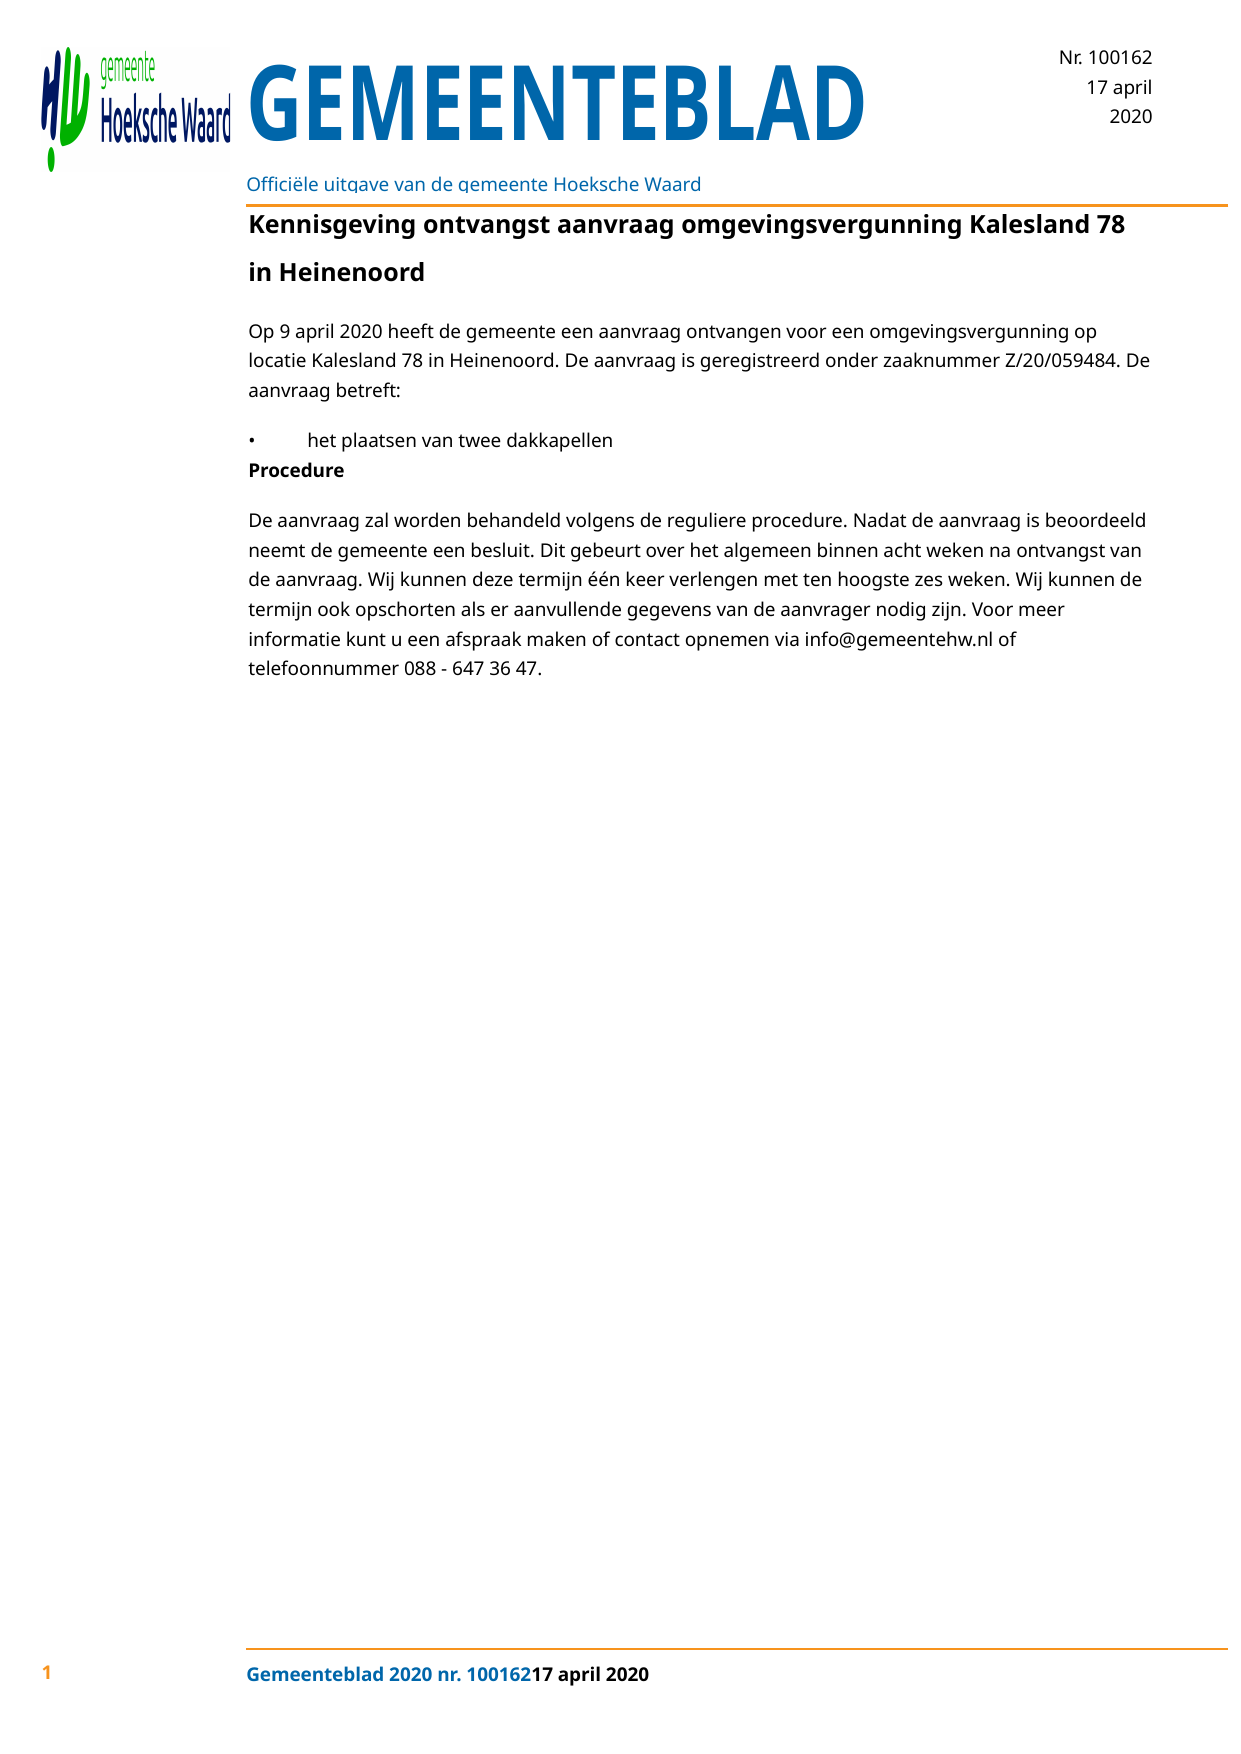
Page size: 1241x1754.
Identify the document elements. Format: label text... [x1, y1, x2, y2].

text De aanvraag zal worden behandeld volgens de reguliere procedure. Nadat de aanvraag is beoordeeld neemt de gemeente een besluit. Dit gebeurt over het algemeen binnen acht weken na ontvangst van de aanvraag. Wij kunnen deze termijn één keer verlengen met ten hoogste zes weken. Wij kunnen de termijn ook opschorten als er aanvullende gegevens van de aanvrager nodig zijn. Voor meer informatie kunt u een afspraak maken of contact opnemen via info@gemeentehw.nl of telefoonnummer 088 - 647 36 47. [248, 507, 1152, 681]
text Kennisgeving ontvangst aanvraag omgevingsvergunning Kalesland 78 in Heinenoord [248, 207, 1152, 288]
text Op 9 april 2020 heeft de gemeente een aanvraag ontvangen voor een omgevingsvergunning op locatie Kalesland 78 in Heinenoord. De aanvraag is geregistreerd onder zaaknummer Z/20/059484. De aanvraag betreft: [248, 318, 1152, 403]
picture [41, 47, 231, 172]
list het plaatsen van twee dakkapellen [248, 427, 1152, 453]
text Procedure [248, 457, 1152, 483]
